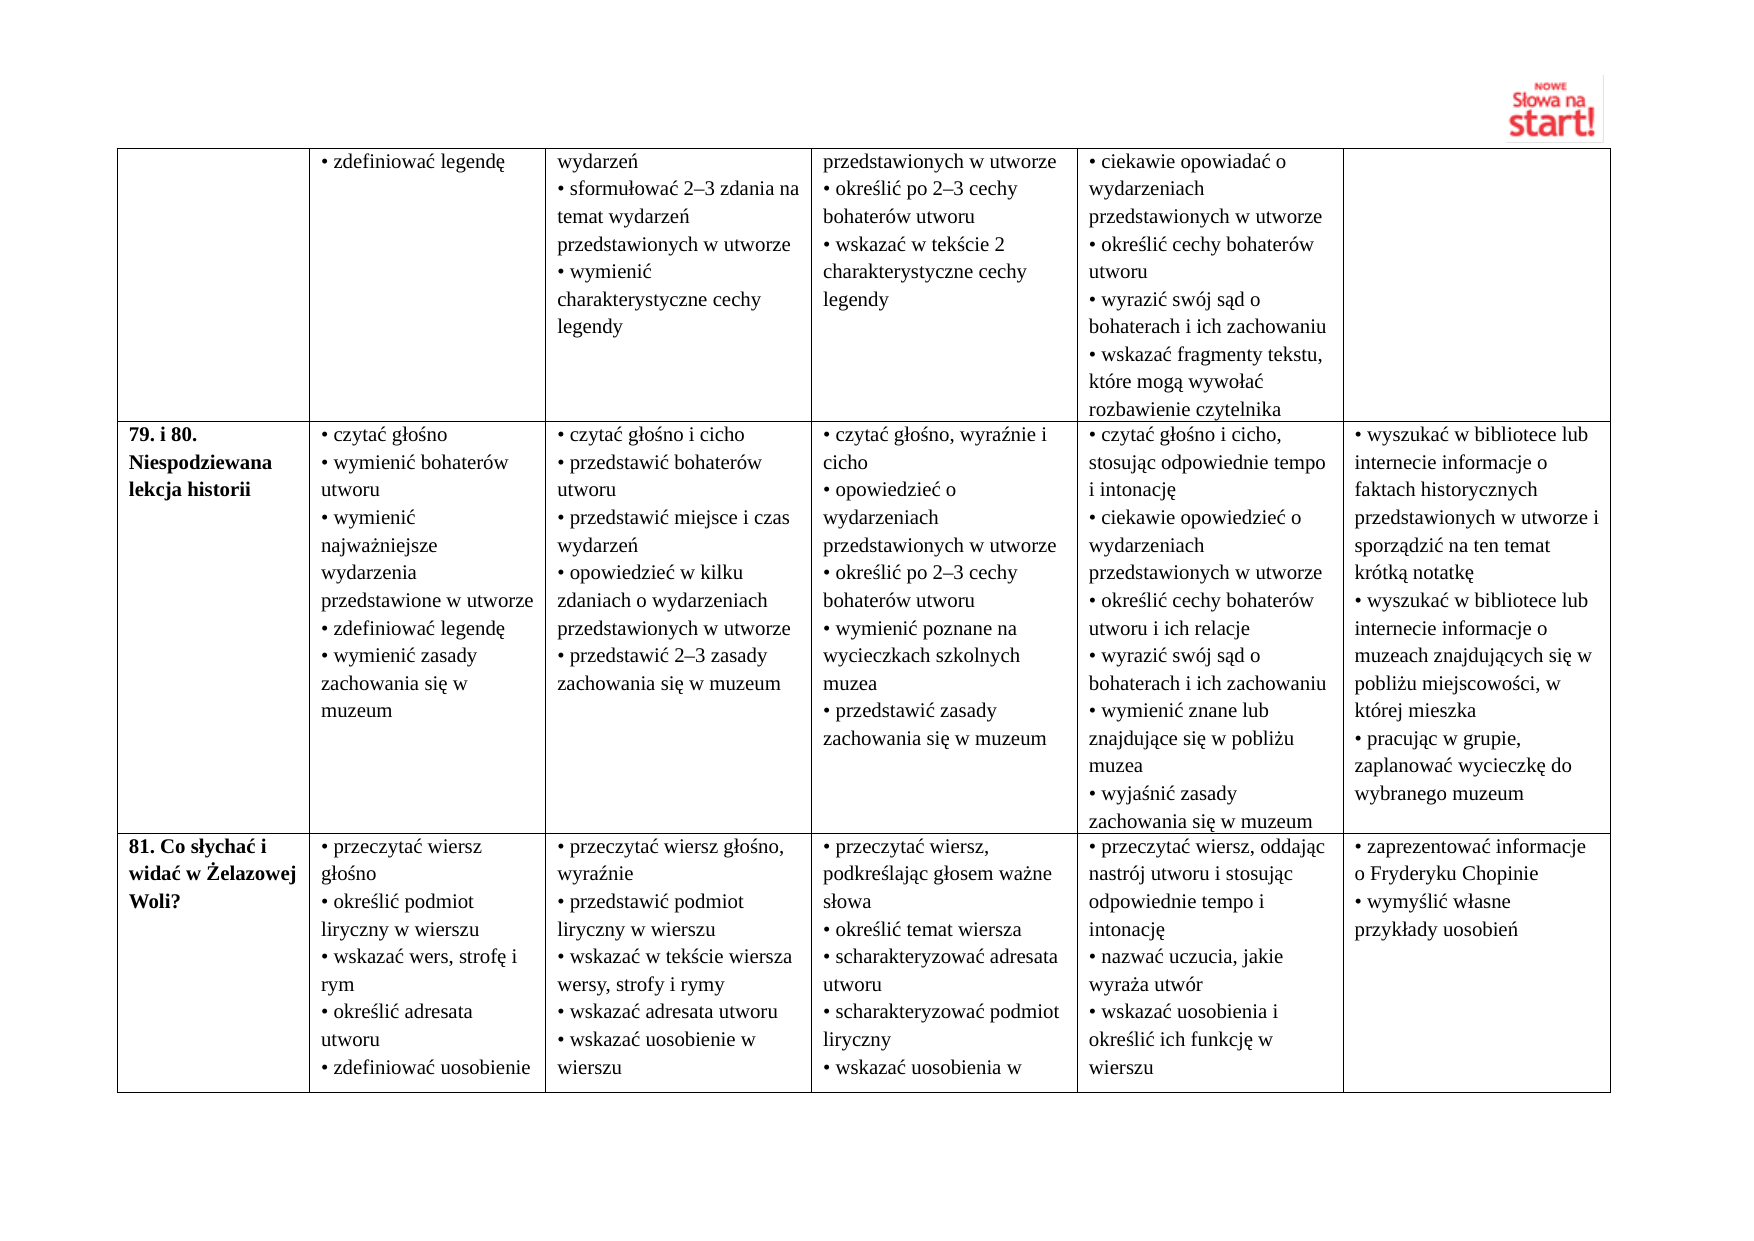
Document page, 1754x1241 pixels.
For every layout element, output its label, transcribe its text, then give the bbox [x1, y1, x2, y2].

table_cell • przeczytać wiersz głośno, wyraźnie • przedstawić podmiot liryczny w wierszu • wskazać w tekście wiersza wersy, strofy i rymy • wskazać adresata utworu • wskazać uosobienie w wierszu [546, 834, 811, 1092]
table_cell [1344, 149, 1610, 421]
table_cell • czytać głośno, wyraźnie i cicho • opowiedzieć o wydarzeniach przedstawionych w utworze • określić po 2–3 cechy bohaterów utworu • wymienić poznane na wycieczkach szkolnych muzea • przedstawić zasady zachowania się w muzeum [812, 422, 1077, 833]
table_cell wydarzeń • sformułować 2–3 zdania na temat wydarzeń przedstawionych w utworze • wymienić charakterystyczne cechy legendy [546, 149, 811, 421]
picture [1506, 75, 1605, 144]
table_cell • ciekawie opowiadać o wydarzeniach przedstawionych w utworze • określić cechy bohaterów utworu • wyrazić swój sąd o bohaterach i ich zachowaniu • wskazać fragmenty tekstu, które mogą wywołać rozbawienie czytelnika [1078, 149, 1343, 421]
table_cell • przeczytać wiersz, oddając nastrój utworu i stosując odpowiednie tempo i intonację • nazwać uczucia, jakie wyraża utwór • wskazać uosobienia i określić ich funkcję w wierszu [1078, 834, 1343, 1092]
table_cell [118, 149, 309, 421]
table_cell 79. i 80. Niespodziewana lekcja historii [118, 422, 309, 833]
table_cell • przeczytać wiersz, podkreślając głosem ważne słowa • określić temat wiersza • scharakteryzować adresata utworu • scharakteryzować podmiot liryczny • wskazać uosobienia w [812, 834, 1077, 1092]
table_cell • wyszukać w bibliotece lub internecie informacje o faktach historycznych przedstawionych w utworze i sporządzić na ten temat krótką notatkę • wyszukać w bibliotece lub internecie informacje o muzeach znajdujących się w pobliżu miejscowości, w której mieszka • pracując w grupie, zaplanować wycieczkę do wybranego muzeum [1344, 422, 1610, 833]
table_cell 81. Co słychać i widać w Żelazowej Woli? [118, 834, 309, 1092]
table_cell • czytać głośno i cicho • przedstawić bohaterów utworu • przedstawić miejsce i czas wydarzeń • opowiedzieć w kilku zdaniach o wydarzeniach przedstawionych w utworze • przedstawić 2–3 zasady zachowania się w muzeum [546, 422, 811, 833]
table_cell przedstawionych w utworze • określić po 2–3 cechy bohaterów utworu • wskazać w tekście 2 charakterystyczne cechy legendy [812, 149, 1077, 421]
table_cell • przeczytać wiersz głośno • określić podmiot liryczny w wierszu • wskazać wers, strofę i rym • określić adresata utworu • zdefiniować uosobienie [310, 834, 545, 1092]
table_cell • czytać głośno i cicho, stosując odpowiednie tempo i intonację • ciekawie opowiedzieć o wydarzeniach przedstawionych w utworze • określić cechy bohaterów utworu i ich relacje • wyrazić swój sąd o bohaterach i ich zachowaniu • wymienić znane lub znajdujące się w pobliżu muzea • wyjaśnić zasady zachowania się w muzeum [1078, 422, 1343, 833]
table_cell • zaprezentować informacje o Fryderyku Chopinie • wymyślić własne przykłady uosobień [1344, 834, 1610, 1092]
table_cell • czytać głośno • wymienić bohaterów utworu • wymienić najważniejsze wydarzenia przedstawione w utworze • zdefiniować legendę • wymienić zasady zachowania się w muzeum [310, 422, 545, 833]
table_cell • zdefiniować legendę [310, 149, 545, 421]
